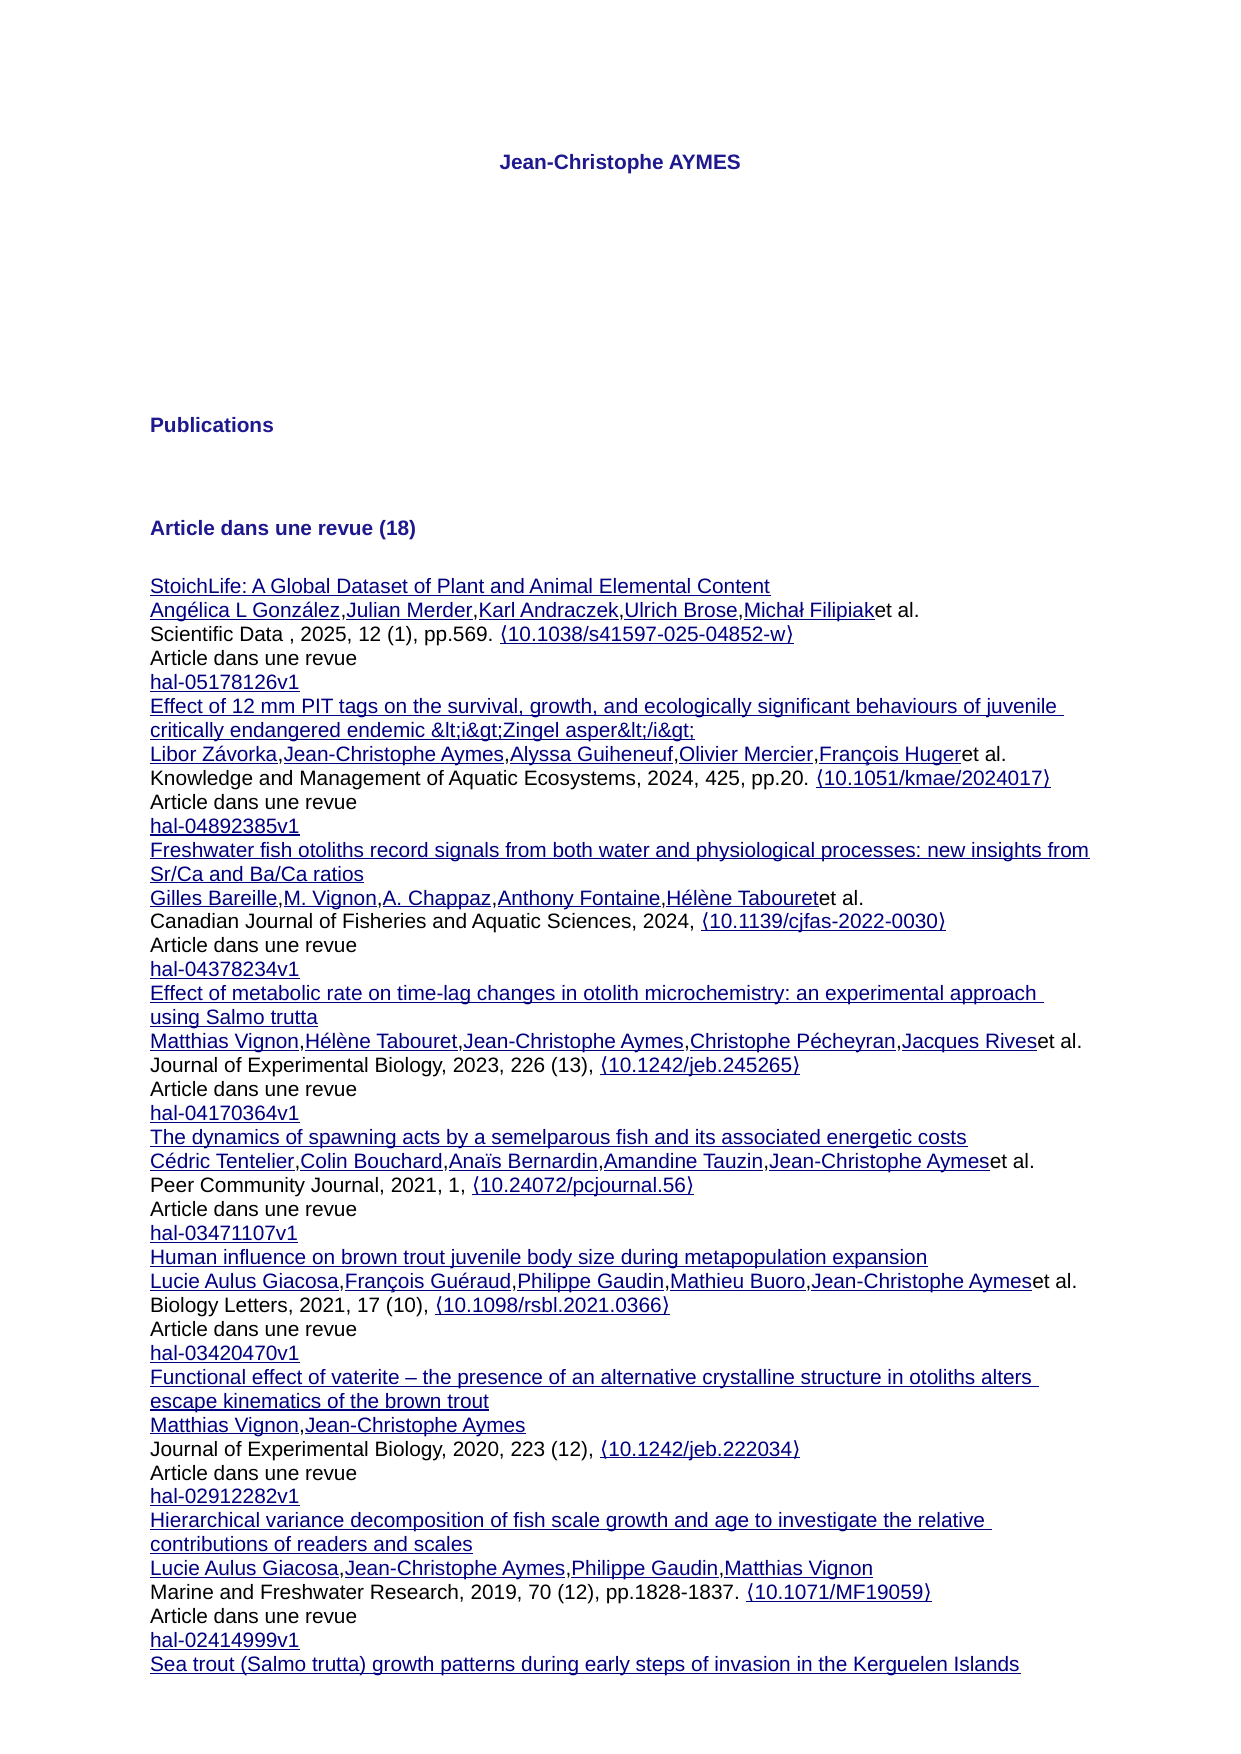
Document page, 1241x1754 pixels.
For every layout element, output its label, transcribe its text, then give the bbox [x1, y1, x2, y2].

table_cell Functional effect of vaterite – the presence of an alternative crystalline structure in otoliths alters escape kinematics of the brown trout Matthias Vignon,Jean-Christophe Aymes Journal of Experimental Biology, 2020, 223 (12), ⟨10.1242/jeb.222034⟩ Article dans une revue hal-02912282v1 [150, 1365, 1090, 1508]
table_cell Effect of metabolic rate on time-lag changes in otolith microchemistry: an experimental approach using Salmo trutta Matthias Vignon,Hélène Tabouret,Jean-Christophe Aymes,Christophe Pécheyran,Jacques Riveset al. Journal of Experimental Biology, 2023, 226 (13), ⟨10.1242/jeb.245265⟩ Article dans une revue hal-04170364v1 [150, 981, 1090, 1125]
table_header StoichLife: A Global Dataset of Plant and Animal Elemental Content Angélica L González,Julian Merder,Karl Andraczek,Ulrich Brose,Michał Filipiaket al. Scientific Data , 2025, 12 (1), pp.569. ⟨10.1038/s41597-025-04852-w⟩ Article dans une revue hal-05178126v1 [150, 574, 1090, 694]
table_cell The dynamics of spawning acts by a semelparous fish and its associated energetic costs Cédric Tentelier,Colin Bouchard,Anaïs Bernardin,Amandine Tauzin,Jean-Christophe Aymeset al. Peer Community Journal, 2021, 1, ⟨10.24072/pcjournal.56⟩ Article dans une revue hal-03471107v1 [150, 1125, 1090, 1245]
subtitle Article dans une revue (18) [150, 516, 1090, 539]
table_cell Freshwater fish otoliths record signals from both water and physiological processes: new insights from [150, 838, 1090, 858]
table_cell Hierarchical variance decomposition of fish scale growth and age to investigate the relative contributions of readers and scales Lucie Aulus Giacosa,Jean-Christophe Aymes,Philippe Gaudin,Matthias Vignon Marine and Freshwater Research, 2019, 70 (12), pp.1828-1837. ⟨10.1071/MF19059⟩ Article dans une revue hal-02414999v1 [150, 1508, 1090, 1652]
subtitle Jean-Christophe AYMES [150, 150, 1090, 174]
table_cell Human influence on brown trout juvenile body size during metapopulation expansion Lucie Aulus Giacosa,François Guéraud,Philippe Gaudin,Mathieu Buoro,Jean-Christophe Aymeset al. Biology Letters, 2021, 17 (10), ⟨10.1098/rsbl.2021.0366⟩ Article dans une revue hal-03420470v1 [150, 1245, 1090, 1364]
table_cell Effect of 12 mm PIT tags on the survival, growth, and ecologically significant behaviours of juvenile critically endangered endemic &lt;i&gt;Zingel asper&lt;/i&gt; Libor Závorka,Jean-Christophe Aymes,Alyssa Guiheneuf,Olivier Mercier,François Hugeret al. Knowledge and Management of Aquatic Ecosystems, 2024, 425, pp.20. ⟨10.1051/kmae/2024017⟩ Article dans une revue hal-04892385v1 [150, 694, 1090, 837]
table_cell Sr/Ca and Ba/Ca ratios Gilles Bareille,M. Vignon,A. Chappaz,Anthony Fontaine,Hélène Tabouretet al. Canadian Journal of Fisheries and Aquatic Sciences, 2024, ⟨10.1139/cjfas-2022-0030⟩ Article dans une revue hal-04378234v1 [150, 859, 1090, 981]
table_cell Sea trout (Salmo trutta) growth patterns during early steps of invasion in the Kerguelen Islands [150, 1652, 1090, 1676]
subtitle Publications [150, 412, 1090, 436]
